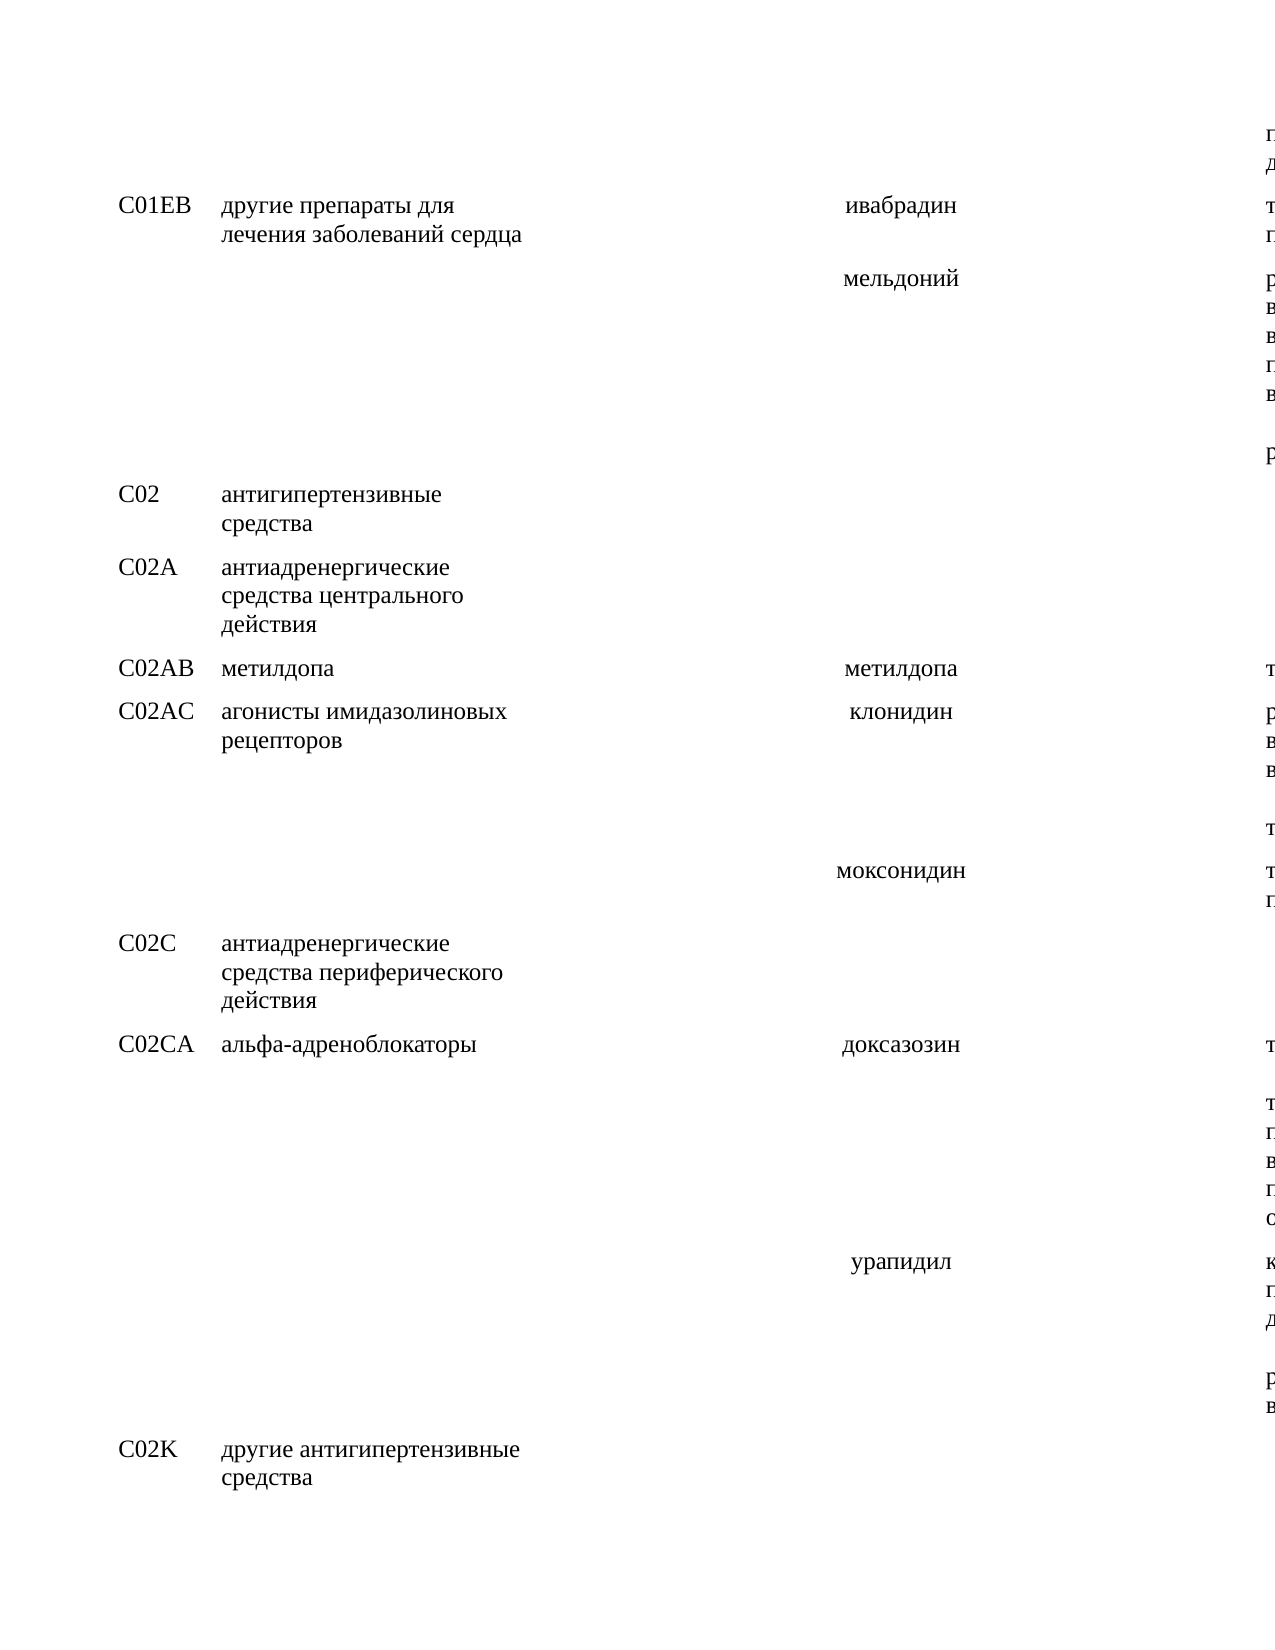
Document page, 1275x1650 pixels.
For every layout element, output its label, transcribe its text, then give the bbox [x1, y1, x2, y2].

table_cell [221, 1246, 537, 1434]
table_cell [118, 1246, 221, 1434]
table_cell моксонидин [537, 856, 1266, 928]
table_cell [118, 263, 221, 479]
table_cell другие антигипертензивные средства [221, 1434, 537, 1506]
table_cell таблетки [1266, 666, 1275, 696]
table_cell альфа-адреноблокаторы [221, 1029, 537, 1246]
table_cell мельдоний [537, 263, 1266, 479]
table_cell C02CA [118, 1029, 221, 1246]
table_cell метилдопа [537, 653, 1266, 696]
table_cell ивабрадин [537, 190, 1266, 263]
table_cell [1266, 928, 1275, 1029]
table_cell C01EB [118, 190, 221, 263]
table_cell C02AC [118, 696, 221, 856]
table_cell [221, 856, 537, 928]
table_cell метилдопа [221, 653, 537, 696]
table_cell доксазозин [537, 1029, 1266, 1246]
table_cell [221, 118, 537, 190]
table_cell антиадренергические средства центрального действия [221, 552, 537, 653]
table_cell C02K [118, 1434, 221, 1506]
table_cell антигипертензивные средства [221, 480, 537, 552]
table_cell [537, 118, 1266, 190]
table_cell клонидин [537, 696, 1266, 856]
table_cell [118, 856, 221, 928]
table_cell C02A [118, 552, 221, 653]
table_cell C02C [118, 928, 221, 1029]
table_cell другие препараты для лечения заболеваний сердца [221, 190, 537, 479]
table_cell C02 [118, 480, 221, 552]
table_cell [118, 118, 221, 190]
table_cell антиадренергические средства периферического действия [221, 928, 537, 1029]
table_cell C02AB [118, 653, 221, 696]
table_cell [537, 928, 1266, 1029]
table_cell [537, 1434, 1266, 1506]
table_cell [537, 480, 1266, 552]
table_cell [1266, 552, 1275, 653]
table_cell [537, 552, 1266, 653]
table_cell агонисты имидазолиновых рецепторов [221, 696, 537, 856]
table_cell [1266, 1434, 1275, 1506]
table_cell урапидил [537, 1246, 1266, 1434]
table_cell [1266, 480, 1275, 552]
